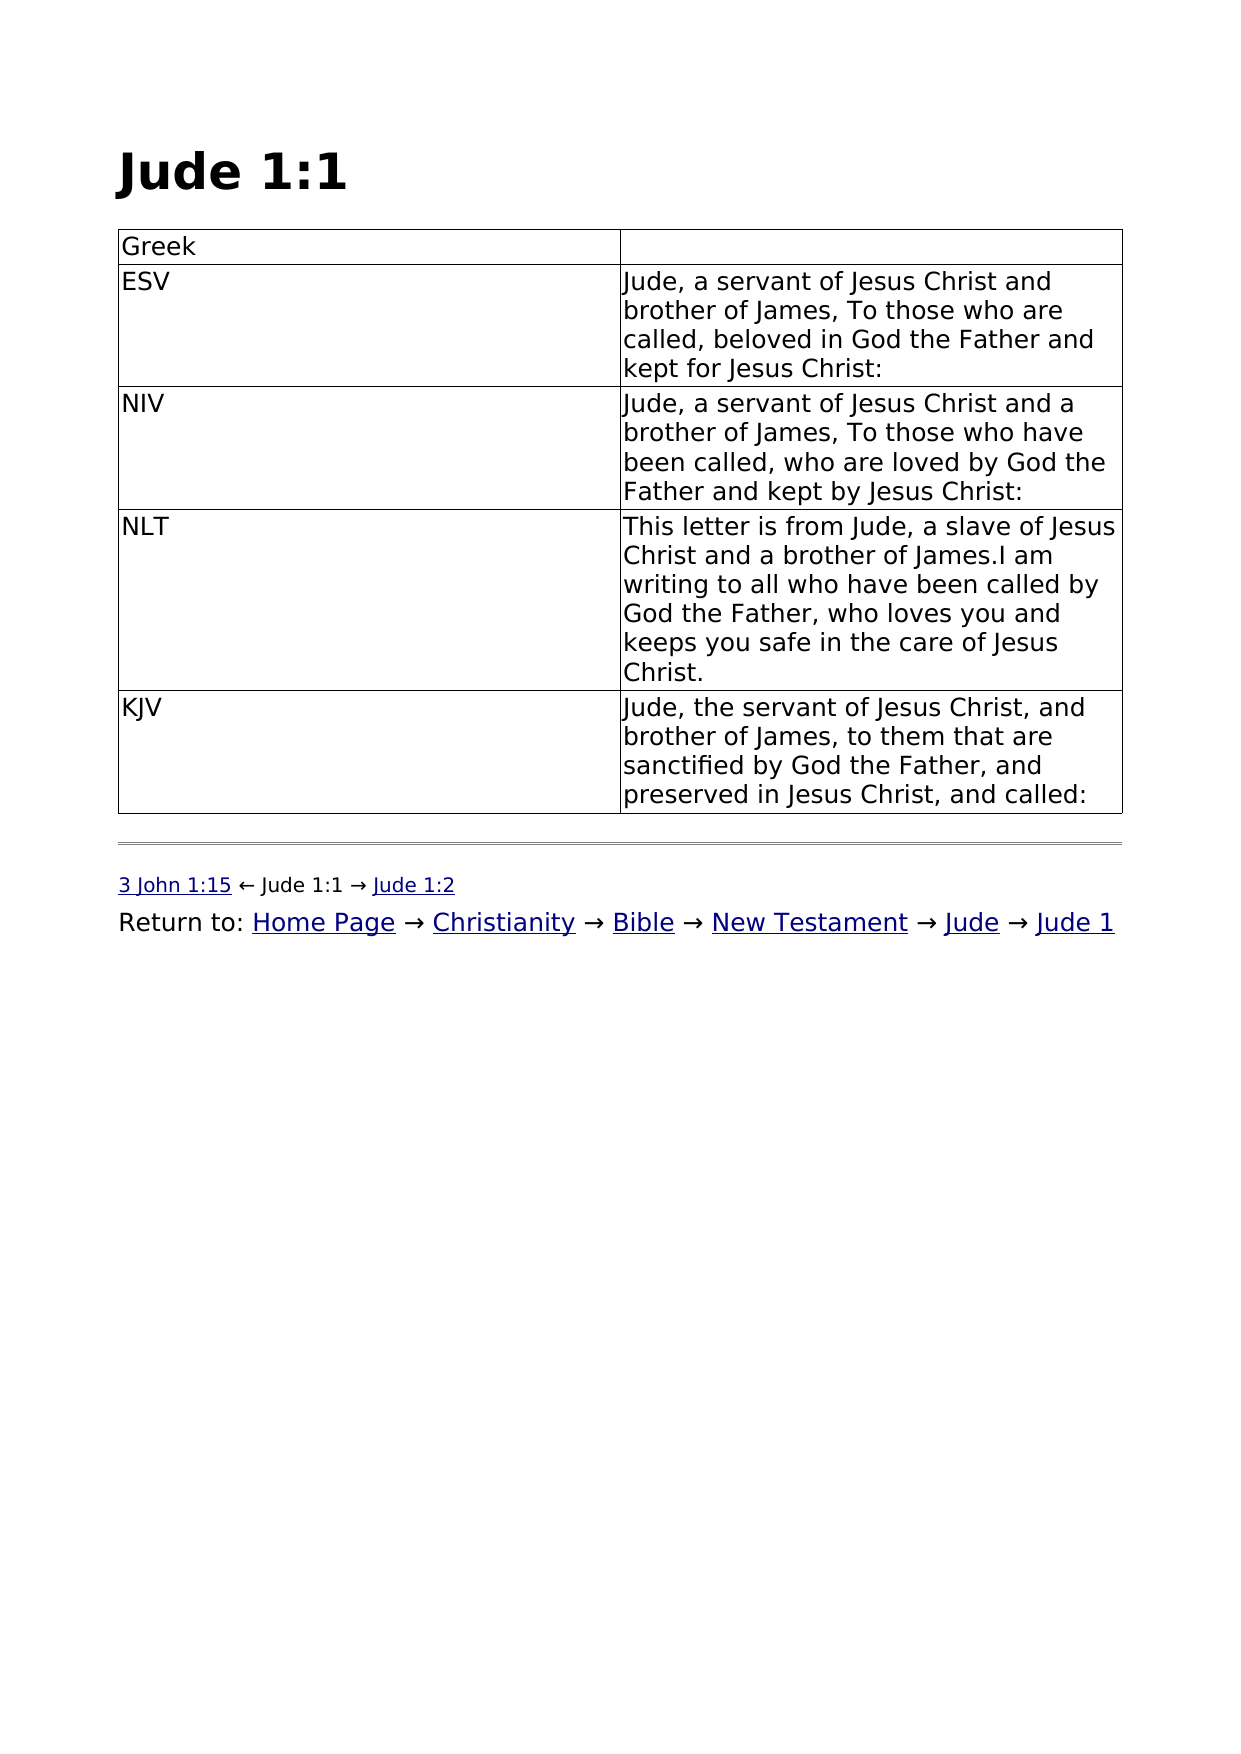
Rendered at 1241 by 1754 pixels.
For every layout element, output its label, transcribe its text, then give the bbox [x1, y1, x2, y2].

table_cell This letter is from Jude, a slave of Jesus Christ and a brother of James.I am writing to all who have been called by God the Father, who loves you and keeps you safe in the care of Jesus Christ. [621, 510, 1122, 690]
text Return to: Home Page → Christianity → Bible → New Testament → Jude → Jude 1 [118, 908, 1122, 937]
table_cell NIV [119, 387, 620, 509]
table_cell Jude, the servant of Jesus Christ, and brother of James, to them that are sanctified by God the Father, and preserved in Jesus Christ, and called: [621, 691, 1122, 812]
table_header [621, 230, 1122, 264]
table_cell KJV [119, 691, 620, 812]
table_header Greek [119, 230, 620, 264]
table_cell Jude, a servant of Jesus Christ and brother of James, To those who are called, beloved in God the Father and kept for Jesus Christ: [621, 265, 1122, 386]
table_cell NLT [119, 510, 620, 690]
text 3 John 1:15 ← Jude 1:1 → Jude 1:2 [118, 874, 1122, 908]
table_cell ESV [119, 265, 620, 386]
table_cell Jude, a servant of Jesus Christ and a brother of James, To those who have been called, who are loved by God the Father and kept by Jesus Christ: [621, 387, 1122, 509]
subtitle Jude 1:1 [118, 143, 1122, 201]
